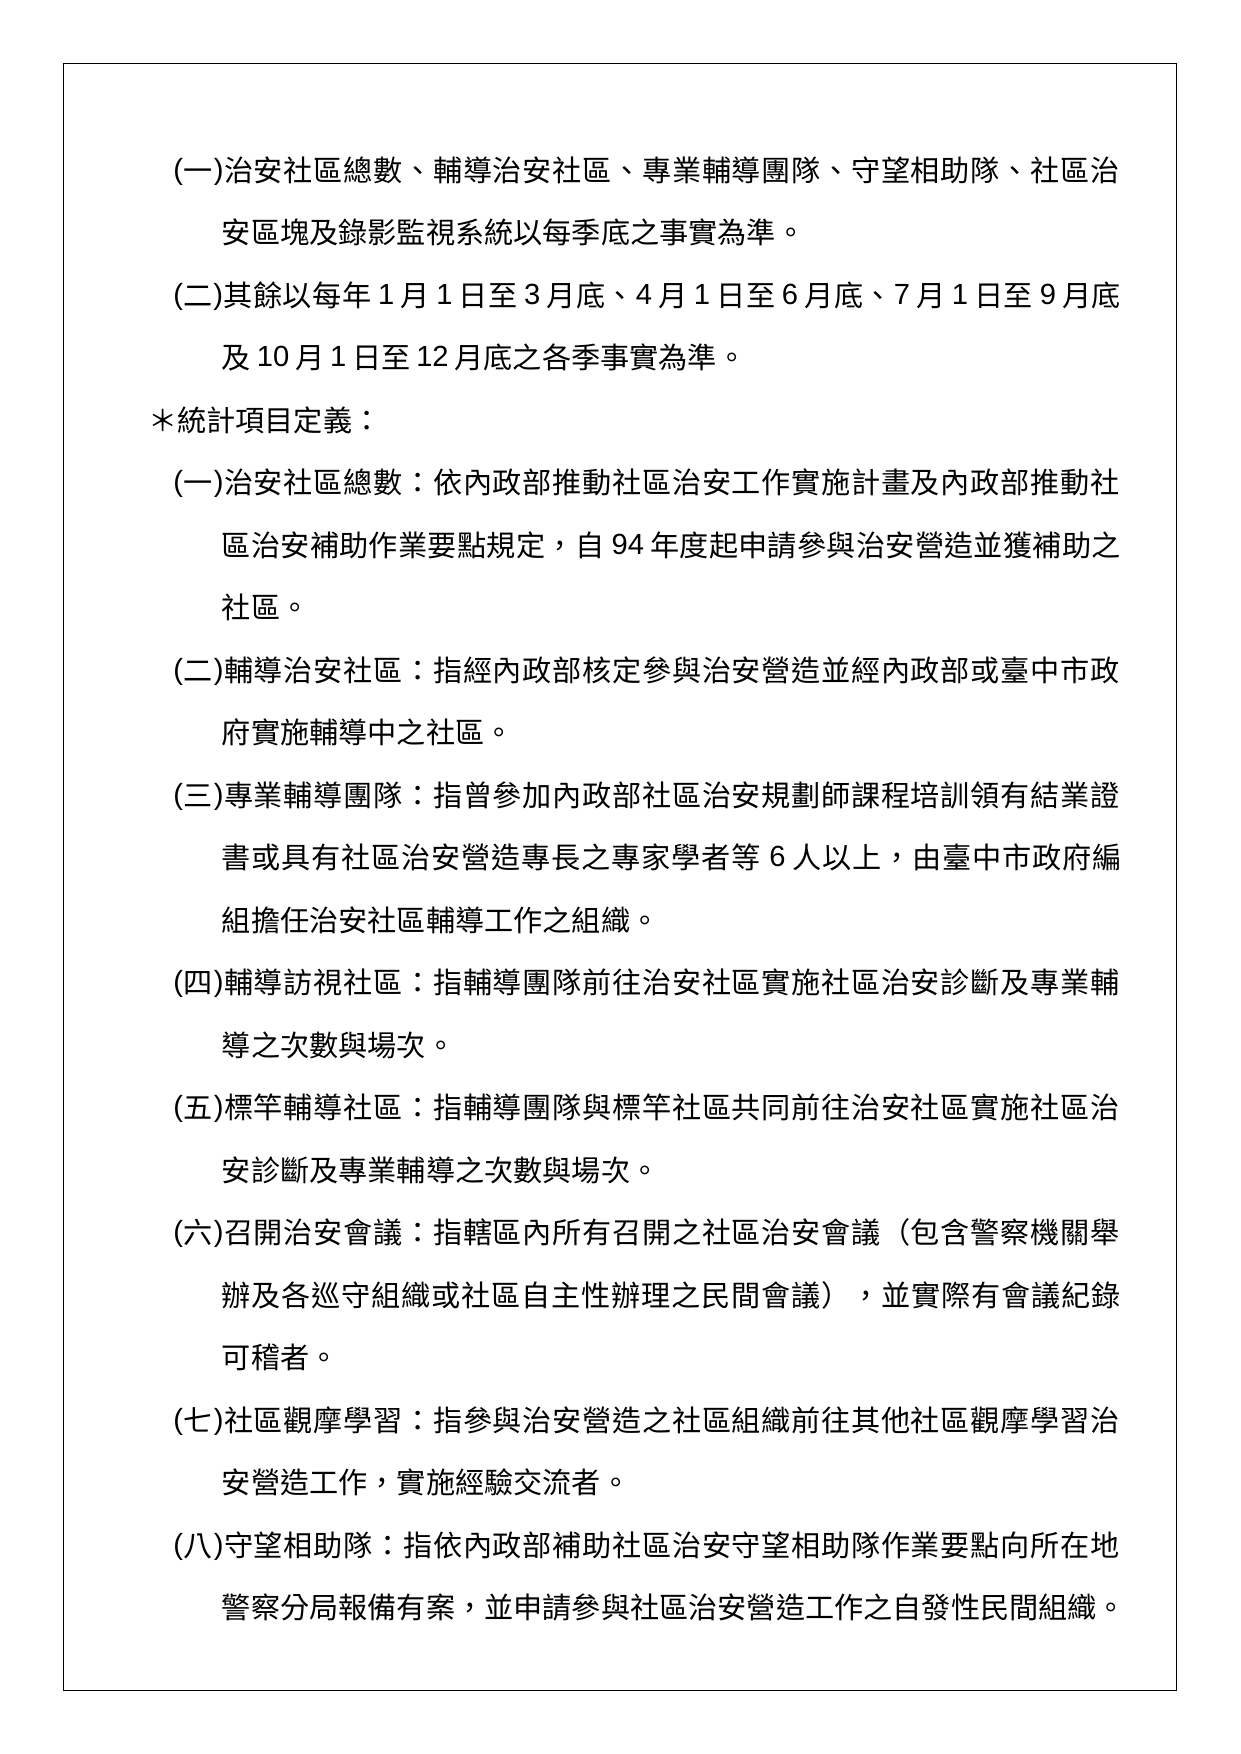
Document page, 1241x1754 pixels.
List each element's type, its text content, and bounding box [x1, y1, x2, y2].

text (五)標竿輔導社區：指輔導團隊與標竿社區共同前往治安社區實施社區治安診斷及專業輔導之次數與場次。 [173, 1064, 1122, 1189]
text (七)社區觀摩學習：指參與治安營造之社區組織前往其他社區觀摩學習治安營造工作，實施經驗交流者。 [173, 1377, 1122, 1502]
text (二)輔導治安社區：指經內政部核定參與治安營造並經內政部或臺中市政府實施輔導中之社區。 [173, 627, 1122, 752]
text (八)守望相助隊：指依內政部補助社區治安守望相助隊作業要點向所在地警察分局報備有案，並申請參與社區治安營造工作之自發性民間組織。 [173, 1502, 1122, 1627]
text (一)治安社區總數：依內政部推動社區治安工作實施計畫及內政部推動社區治安補助作業要點規定，自94年度起申請參與治安營造並獲補助之社區。 [173, 439, 1122, 627]
text (六)召開治安會議：指轄區內所有召開之社區治安會議（包含警察機關舉辦及各巡守組織或社區自主性辦理之民間會議），並實際有會議紀錄可稽者。 [173, 1189, 1122, 1377]
text ＊統計項目定義： [148, 377, 1122, 439]
text (四)輔導訪視社區：指輔導團隊前往治安社區實施社區治安診斷及專業輔導之次數與場次。 [173, 939, 1122, 1064]
text (一)治安社區總數、輔導治安社區、專業輔導團隊、守望相助隊、社區治安區塊及錄影監視系統以每季底之事實為準。 [173, 127, 1122, 252]
text (二)其餘以每年1月1日至3月底、4月1日至6月底、7月1日至9月底及10月1日至12月底之各季事實為準。 [173, 252, 1122, 377]
text (三)專業輔導團隊：指曾參加內政部社區治安規劃師課程培訓領有結業證書或具有社區治安營造專長之專家學者等6人以上，由臺中市政府編組擔任治安社區輔導工作之組織。 [173, 752, 1122, 939]
